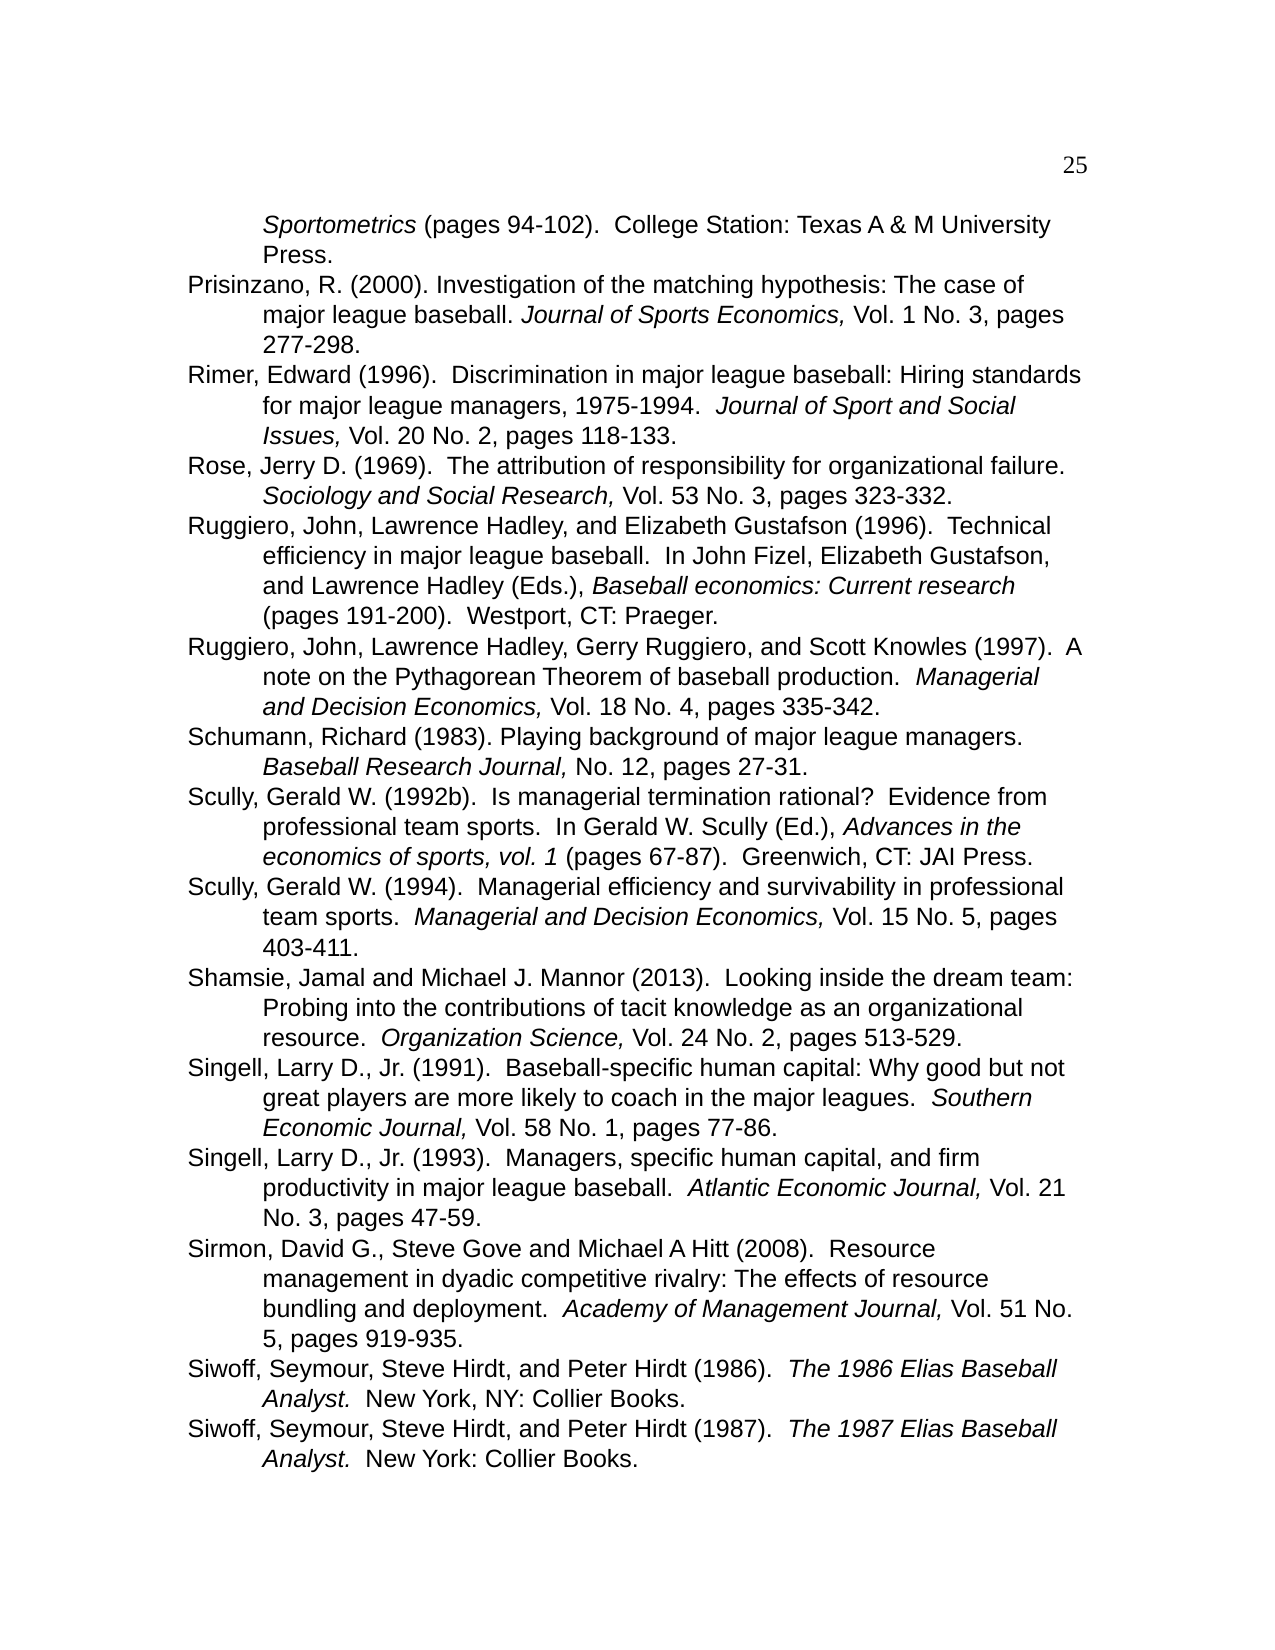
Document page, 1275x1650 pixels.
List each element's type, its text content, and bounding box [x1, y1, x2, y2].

text Schumann, Richard (1983). Playing background of major league managers. Baseball Research Journal, No. 12, pages 27-31. [187, 722, 1087, 781]
text Rose, Jerry D. (1969). The attribution of responsibility for organizational failure. Sociology and Social Research, Vol. 53 No. 3, pages 323-332. [187, 451, 1087, 510]
text Scully, Gerald W. (1992b). Is managerial termination rational? Evidence from professional team sports. In Gerald W. Scully (Ed.), Advances in the economics of sports, vol. 1 (pages 67-87). Greenwich, CT: JAI Press. [187, 782, 1087, 871]
text Siwoff, Seymour, Steve Hirdt, and Peter Hirdt (1987). The 1987 Elias Baseball Analyst. New York: Collier Books. [187, 1414, 1087, 1473]
text Ruggiero, John, Lawrence Hadley, and Elizabeth Gustafson (1996). Technical efficiency in major league baseball. In John Fizel, Elizabeth Gustafson, and Lawrence Hadley (Eds.), Baseball economics: Current research (pages 191-200). Westport, CT: Praeger. [187, 511, 1087, 630]
text Singell, Larry D., Jr. (1993). Managers, specific human capital, and firm productivity in major league baseball. Atlantic Economic Journal, Vol. 21 No. 3, pages 47-59. [187, 1143, 1087, 1232]
text Siwoff, Seymour, Steve Hirdt, and Peter Hirdt (1986). The 1986 Elias Baseball Analyst. New York, NY: Collier Books. [187, 1354, 1087, 1413]
text Ruggiero, John, Lawrence Hadley, Gerry Ruggiero, and Scott Knowles (1997). A note on the Pythagorean Theorem of baseball production. Managerial and Decision Economics, Vol. 18 No. 4, pages 335-342. [187, 631, 1087, 720]
text Sirmon, David G., Steve Gove and Michael A Hitt (2008). Resource management in dyadic competitive rivalry: The effects of resource bundling and deployment. Academy of Management Journal, Vol. 51 No. 5, pages 919-935. [187, 1233, 1087, 1353]
text Scully, Gerald W. (1994). Managerial efficiency and survivability in professional team sports. Managerial and Decision Economics, Vol. 15 No. 5, pages 403-411. [187, 872, 1087, 961]
text Singell, Larry D., Jr. (1991). Baseball-specific human capital: Why good but not great players are more likely to coach in the major leagues. Southern Economic Journal, Vol. 58 No. 1, pages 77-86. [187, 1053, 1087, 1142]
text Sportometrics (pages 94-102). College Station: Texas A & M University Press. [187, 210, 1087, 269]
text Prisinzano, R. (2000). Investigation of the matching hypothesis: The case of major league baseball. Journal of Sports Economics, Vol. 1 No. 3, pages 277-298. [187, 270, 1087, 359]
text Shamsie, Jamal and Michael J. Mannor (2013). Looking inside the dream team: Probing into the contributions of tacit knowledge as an organizational resource. Organization Science, Vol. 24 No. 2, pages 513-529. [187, 963, 1087, 1052]
text Rimer, Edward (1996). Discrimination in major league baseball: Hiring standards for major league managers, 1975-1994. Journal of Sport and Social Issues, Vol. 20 No. 2, pages 118-133. [187, 361, 1087, 449]
